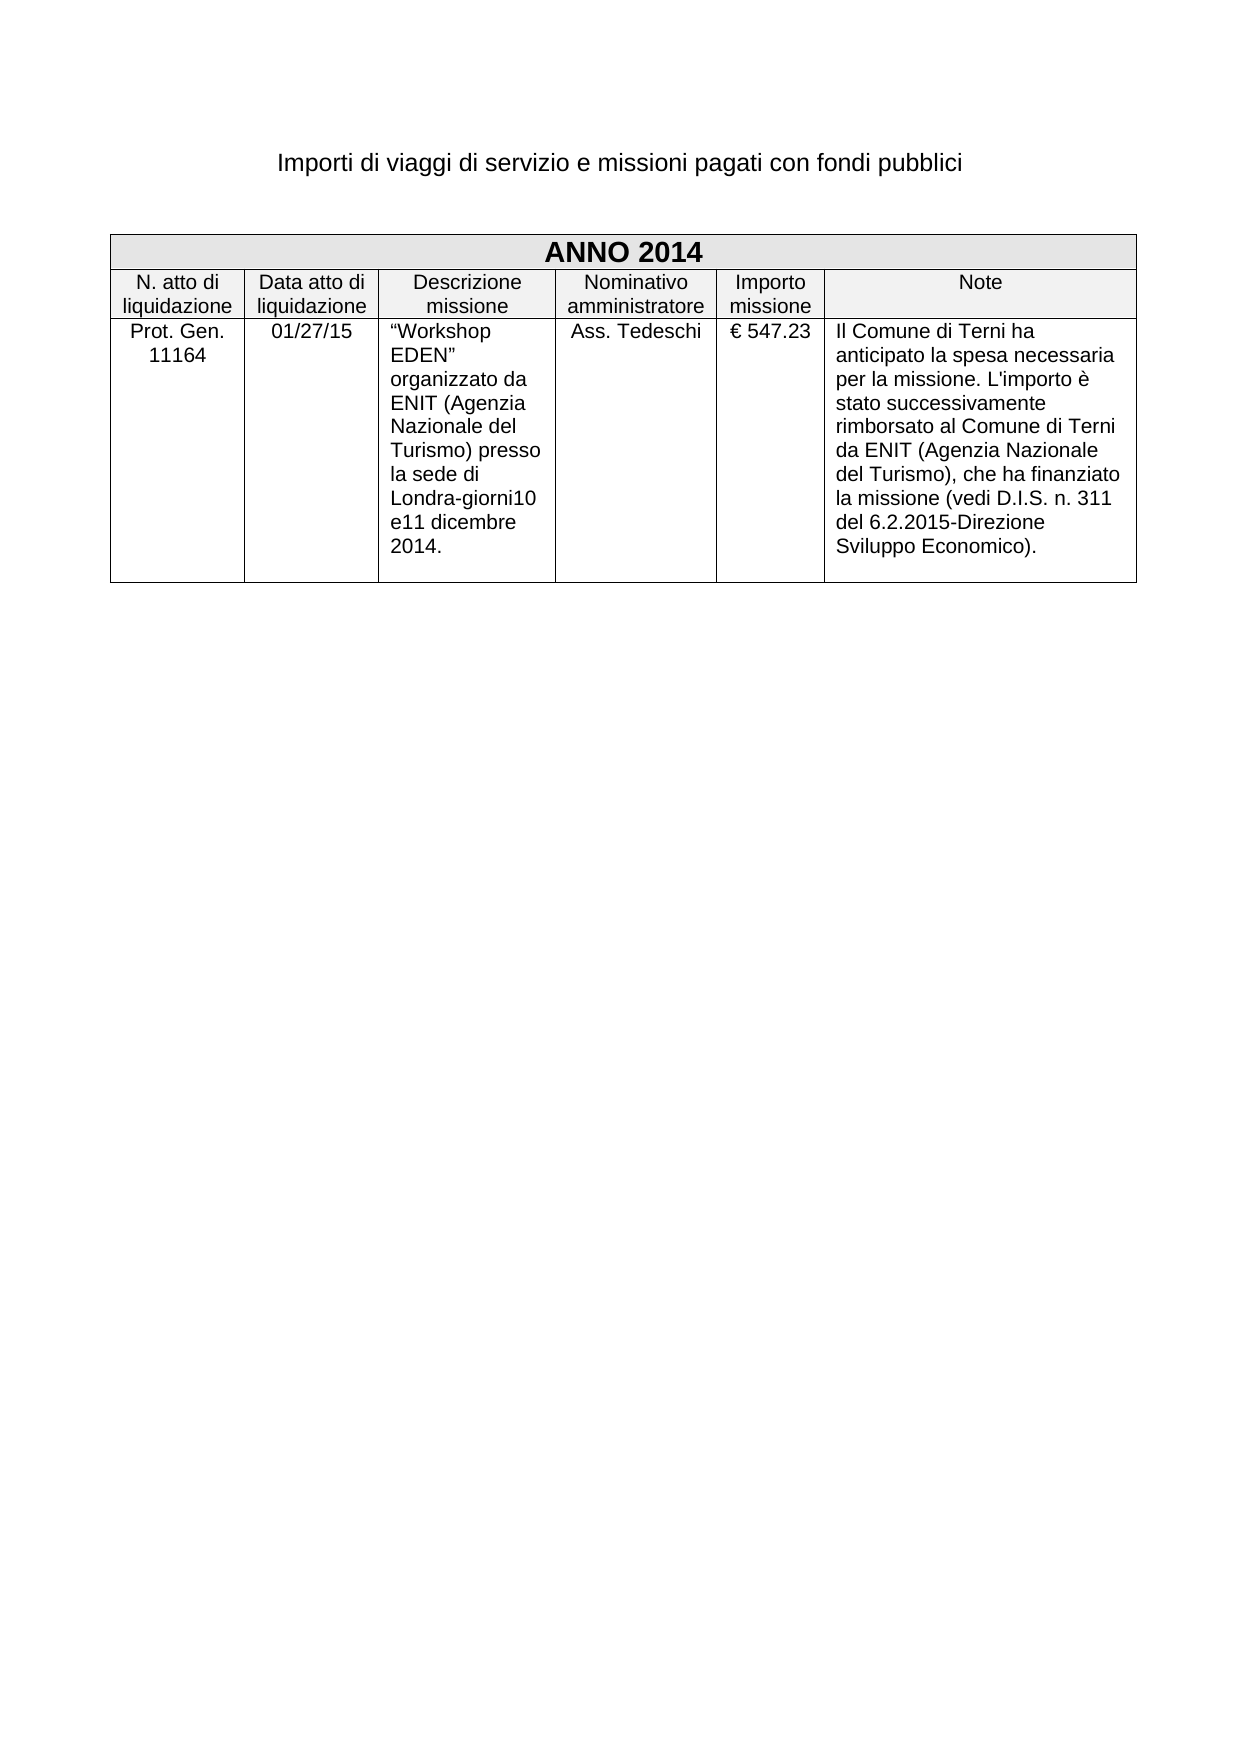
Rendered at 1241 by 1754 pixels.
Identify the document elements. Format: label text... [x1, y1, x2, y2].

table_cell Nominativo amministratore [556, 270, 716, 317]
table_header ANNO 2014 [111, 235, 1136, 268]
table_cell Note [825, 270, 1136, 317]
table_cell Prot. Gen. 11164 [111, 319, 244, 582]
table_cell Il Comune di Terni ha anticipato la spesa necessaria per la missione. L'importo è stato successivamente rimborsato al Comune di Terni da ENIT (Agenzia Nazionale del Turismo), che ha finanziato la missione (vedi D.I.S. n. 311 del 6.2.2015-Direzione Sviluppo Economico). [825, 319, 1136, 582]
table_cell 27/01/15 [245, 319, 378, 582]
table_cell € 547,23 [717, 319, 824, 582]
table_cell Descrizione missione [379, 270, 555, 317]
table_cell Ass. Tedeschi [556, 319, 716, 582]
table_cell N. atto di liquidazione [111, 270, 244, 317]
table_cell Data atto di liquidazione [245, 270, 378, 317]
table_cell Importo missione [717, 270, 824, 317]
table_cell “Workshop EDEN” organizzato da ENIT (Agenzia Nazionale del Turismo) presso la sede di Londra-giorni10 e11 dicembre 2014. [379, 319, 555, 582]
text Importi di viaggi di servizio e missioni pagati con fondi pubblici [118, 148, 1122, 176]
